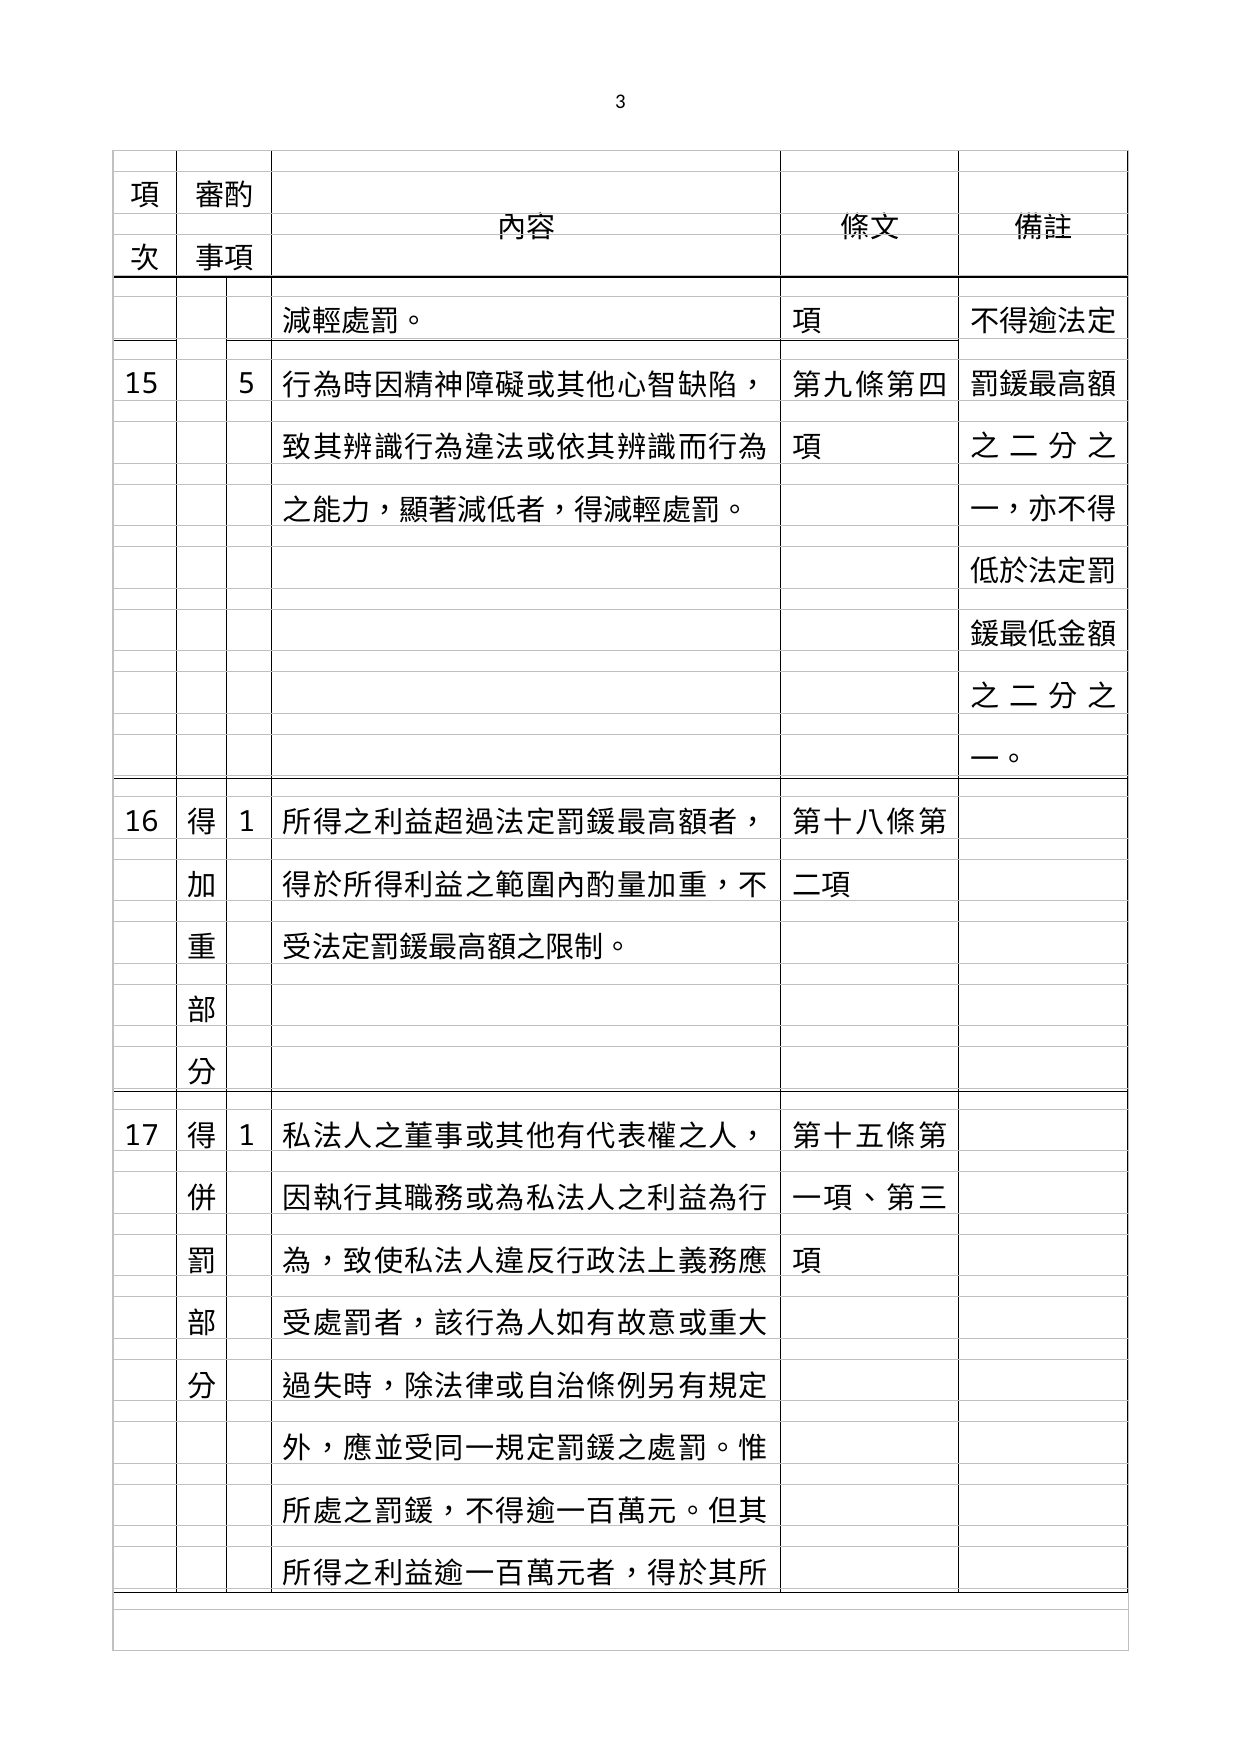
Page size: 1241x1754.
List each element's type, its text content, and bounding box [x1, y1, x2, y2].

table_cell 第十五條第 [781, 1110, 958, 1150]
table_cell [227, 1047, 271, 1088]
table_cell [177, 735, 226, 775]
table_cell [959, 1026, 1127, 1046]
table_cell [272, 985, 780, 1025]
table_cell 二項 [781, 860, 958, 900]
table_cell 之二分之 [959, 672, 1127, 713]
table_cell [781, 1214, 958, 1234]
table_header 條文 [879, 220, 890, 229]
table_cell [114, 1422, 176, 1463]
table_cell [781, 1464, 958, 1484]
table_header 內容 [535, 224, 547, 230]
table_cell [272, 341, 780, 359]
table_cell [781, 735, 958, 775]
table_cell [959, 714, 1127, 734]
table_cell [959, 339, 1127, 359]
table_cell [177, 339, 226, 359]
table_cell [227, 278, 271, 296]
table_cell [227, 1235, 271, 1275]
table_cell [177, 1464, 226, 1484]
table_cell [114, 1297, 176, 1338]
table_cell [114, 735, 176, 775]
table_cell [177, 360, 226, 400]
table_cell [177, 839, 226, 859]
table_cell [227, 1547, 271, 1588]
table_cell [227, 526, 271, 546]
table_cell [114, 1235, 176, 1275]
table_cell [272, 714, 780, 734]
table_cell [227, 1297, 271, 1338]
table_header 審酌事項 [177, 151, 271, 171]
table_cell [227, 485, 271, 525]
table_cell [959, 860, 1127, 900]
table_cell [114, 779, 176, 796]
table_cell [227, 1464, 271, 1484]
table_header 條文 [781, 172, 958, 213]
table_cell [114, 964, 176, 984]
table_cell 5 [227, 360, 271, 400]
table_cell [959, 1360, 1127, 1400]
table_cell [227, 735, 271, 775]
table_cell [114, 1026, 176, 1046]
table_cell 分 [177, 1360, 226, 1400]
table_cell [959, 1110, 1127, 1150]
table_cell [114, 610, 176, 650]
table_cell 致其辨識行為違法或依其辨識而行為 [272, 422, 780, 463]
table_cell [272, 672, 780, 713]
table_cell [227, 860, 271, 900]
table_cell [177, 1276, 226, 1296]
table_header 備註 [959, 235, 1127, 275]
table_cell 所得之利益超過法定罰鍰最高額者， [272, 797, 780, 838]
table_cell [114, 1172, 176, 1213]
table_cell [781, 651, 958, 671]
table_cell [177, 1485, 226, 1525]
table_cell [177, 1526, 226, 1546]
table_cell [227, 779, 271, 796]
table_cell [227, 422, 271, 463]
table_cell [114, 1547, 176, 1588]
table_cell 得 [177, 797, 226, 838]
table_cell [959, 1401, 1127, 1421]
table_cell [781, 401, 958, 421]
table_header 備註 [1063, 214, 1127, 234]
table_cell [114, 651, 176, 671]
table_cell [959, 1276, 1127, 1296]
table_cell [227, 964, 271, 984]
table_cell [227, 1339, 271, 1359]
table_cell [781, 1276, 958, 1296]
table_header 內容 [272, 172, 780, 213]
table_cell [177, 714, 226, 734]
table_cell [781, 964, 958, 984]
table_cell [781, 1526, 958, 1546]
table_cell [959, 1464, 1127, 1484]
table_cell [781, 485, 958, 525]
table_cell [959, 985, 1127, 1025]
table_cell [227, 610, 271, 650]
table_cell [114, 672, 176, 713]
table_cell [959, 1526, 1127, 1546]
table_cell 受法定罰鍰最高額之限制。 [272, 922, 780, 963]
table_cell [781, 672, 958, 713]
table_cell [177, 964, 226, 984]
table_cell [177, 297, 226, 338]
table_cell [781, 1026, 958, 1046]
table_cell [781, 839, 958, 859]
table_cell [781, 1092, 958, 1109]
table_cell 一。 [959, 735, 1127, 775]
table_cell [959, 1422, 1127, 1463]
table_cell [177, 422, 226, 463]
table_header 條文 [847, 214, 884, 234]
table_cell [114, 1276, 176, 1296]
table_cell [227, 714, 271, 734]
table_cell [227, 1151, 271, 1171]
table_cell [227, 297, 271, 338]
table_header 條文 [781, 235, 958, 275]
table_cell 行為時因精神障礙或其他心智缺陷， [272, 360, 780, 400]
table_cell [227, 1172, 271, 1213]
table_cell 部 [177, 985, 226, 1025]
table_cell [177, 401, 226, 421]
table_cell 減輕處罰。 [272, 297, 780, 338]
table_header 備註 [959, 172, 1127, 213]
table_cell [781, 1339, 958, 1359]
table_cell [781, 901, 958, 921]
table_cell [114, 422, 176, 463]
table_cell [114, 589, 176, 609]
table_header 內容 [272, 214, 511, 234]
table_cell [177, 672, 226, 713]
table_cell [227, 1026, 271, 1046]
table_header 項次 [114, 235, 176, 275]
table_header 項次 [114, 151, 176, 171]
table_cell [227, 1422, 271, 1463]
table_cell [781, 610, 958, 650]
table_cell [177, 547, 226, 588]
table_cell 重 [177, 922, 226, 963]
table_cell [227, 839, 271, 859]
table_cell 罰鍰最高額 [959, 360, 1127, 400]
table_cell [227, 464, 271, 484]
table_cell [781, 1547, 958, 1588]
table_cell [227, 651, 271, 671]
table_cell [781, 714, 958, 734]
table_cell [272, 839, 780, 859]
table_cell [177, 526, 226, 546]
table_cell [227, 1092, 271, 1109]
table_cell 之二分之 [959, 422, 1127, 463]
table_cell [272, 589, 780, 609]
table_cell [781, 1422, 958, 1463]
table_cell 分 [177, 1047, 226, 1088]
table_cell 加 [177, 860, 226, 900]
table_cell [781, 779, 958, 796]
table_cell [781, 1401, 958, 1421]
table_cell [781, 985, 958, 1025]
table_cell [227, 901, 271, 921]
table_cell [272, 735, 780, 775]
table_cell [959, 464, 1127, 484]
table_cell 得於所得利益之範圍內酌量加重，不 [272, 860, 780, 900]
table_cell [781, 341, 958, 359]
table_cell [272, 964, 780, 984]
table_cell [177, 1026, 226, 1046]
table_cell [114, 860, 176, 900]
table_cell [272, 1047, 780, 1088]
table_cell [781, 1297, 958, 1338]
table_cell 不得逾法定 [959, 297, 1127, 338]
table_cell [114, 1151, 176, 1171]
table_header 條文 [781, 151, 958, 171]
table_cell [272, 610, 780, 650]
table_cell [227, 1214, 271, 1234]
table_cell [114, 547, 176, 588]
table_cell [114, 401, 176, 421]
table_cell [959, 1547, 1127, 1588]
table_cell [114, 714, 176, 734]
table_cell [177, 901, 226, 921]
table_cell [177, 1151, 226, 1171]
table_cell [177, 485, 226, 525]
table_cell 部 [177, 1297, 226, 1338]
table_cell [227, 547, 271, 588]
table_cell [177, 464, 226, 484]
table_cell [959, 1092, 1127, 1109]
table_cell [959, 901, 1127, 921]
table_cell [114, 1092, 176, 1109]
table_cell [272, 1026, 780, 1046]
table_cell [227, 341, 271, 359]
table_cell 得 [177, 1110, 226, 1150]
table_cell [114, 1401, 176, 1421]
table_cell [272, 401, 780, 421]
table_cell [227, 401, 271, 421]
table_header 內容 [512, 214, 780, 234]
table_cell 併 [177, 1172, 226, 1213]
table_cell [114, 1464, 176, 1484]
table_cell [114, 526, 176, 546]
table_cell [114, 485, 176, 525]
table_cell [781, 1151, 958, 1171]
table_cell [781, 526, 958, 546]
table_header 審酌事項 [177, 214, 271, 234]
table_cell [781, 547, 958, 588]
table_cell 之能力，顯著減低者，得減輕處罰。 [272, 485, 780, 525]
table_header 審酌事項 [177, 235, 271, 275]
table_cell [114, 922, 176, 963]
table_cell [227, 1276, 271, 1296]
table_cell [114, 1339, 176, 1359]
table_header 備註 [1021, 214, 1028, 227]
table_cell [227, 1401, 271, 1421]
table_cell [959, 1214, 1127, 1234]
table_cell [959, 1151, 1127, 1171]
table_cell [781, 589, 958, 609]
table_cell [781, 1047, 958, 1088]
table_cell [227, 1360, 271, 1400]
table_cell [227, 672, 271, 713]
table_cell [272, 526, 780, 546]
table_cell [114, 901, 176, 921]
table_cell [781, 278, 958, 296]
table_header 內容 [272, 151, 780, 171]
table_cell [781, 1360, 958, 1400]
table_cell 16 [114, 797, 176, 838]
table_cell [177, 1339, 226, 1359]
table_cell [227, 985, 271, 1025]
table_cell [959, 797, 1127, 838]
table_cell 低於法定罰 [959, 547, 1127, 588]
table_header 審酌事項 [177, 172, 271, 213]
table_cell 項 [781, 422, 958, 463]
table_cell [227, 1526, 271, 1546]
table_cell [272, 278, 780, 296]
table_cell [959, 1047, 1127, 1088]
table_cell [959, 1235, 1127, 1275]
table_cell [177, 1214, 226, 1234]
table_cell [959, 779, 1127, 796]
table_cell [177, 1092, 226, 1109]
table_header 內容 [502, 221, 521, 234]
table_cell [959, 964, 1127, 984]
table_cell [272, 651, 780, 671]
table_cell [272, 547, 780, 588]
table_cell [177, 651, 226, 671]
table_header 項次 [114, 172, 176, 213]
table_cell 第九條第四 [781, 360, 958, 400]
table_cell [177, 1401, 226, 1421]
table_cell [114, 278, 176, 296]
table_header 項次 [114, 214, 176, 234]
table_cell [177, 1422, 226, 1463]
table_cell 一，亦不得 [959, 485, 1127, 525]
table_cell 17 [114, 1110, 176, 1150]
table_cell [177, 589, 226, 609]
table_cell [959, 278, 1127, 296]
table_cell [781, 1485, 958, 1525]
table_cell [114, 341, 176, 359]
table_cell [177, 610, 226, 650]
table_cell [114, 839, 176, 859]
table_cell [959, 839, 1127, 859]
table_cell [177, 278, 226, 296]
table_cell [177, 779, 226, 796]
table_cell 鍰最低金額 [959, 610, 1127, 650]
table_cell 1 [227, 1110, 271, 1150]
table_header 條文 [781, 214, 846, 234]
table_cell [959, 401, 1127, 421]
table_cell [227, 1485, 271, 1525]
table_cell [959, 922, 1127, 963]
table_cell 項 [781, 297, 958, 338]
table_cell [114, 297, 176, 338]
table_cell 第十八條第 [781, 797, 958, 838]
table_cell [781, 464, 958, 484]
table_header 備註 [1028, 214, 1062, 234]
table_cell [959, 1339, 1127, 1359]
table_cell [227, 922, 271, 963]
table_cell 罰 [177, 1235, 226, 1275]
table_cell [114, 1526, 176, 1546]
table_cell 15 [114, 360, 176, 400]
table_cell [177, 1547, 226, 1588]
table_cell [114, 1485, 176, 1525]
table_cell [959, 1485, 1127, 1525]
table_cell [114, 985, 176, 1025]
table_cell [227, 589, 271, 609]
table_header 條文 [885, 214, 958, 234]
table_header 備註 [959, 151, 1127, 171]
table_cell [959, 1297, 1127, 1338]
table_header 備註 [959, 214, 1020, 234]
table_cell [114, 1360, 176, 1400]
table_cell [114, 1214, 176, 1234]
table_cell [272, 779, 780, 796]
table_cell [959, 651, 1127, 671]
table_cell 項 [781, 1235, 958, 1275]
table_header 內容 [272, 235, 780, 275]
table_cell [114, 464, 176, 484]
table_cell [114, 1047, 176, 1088]
table_cell [959, 589, 1127, 609]
table_cell 一項、第三 [781, 1172, 958, 1213]
table_cell [959, 526, 1127, 546]
table_cell [781, 922, 958, 963]
table_cell [272, 901, 780, 921]
table_cell [272, 464, 780, 484]
table_cell [959, 1172, 1127, 1213]
table_cell 1 [227, 797, 271, 838]
